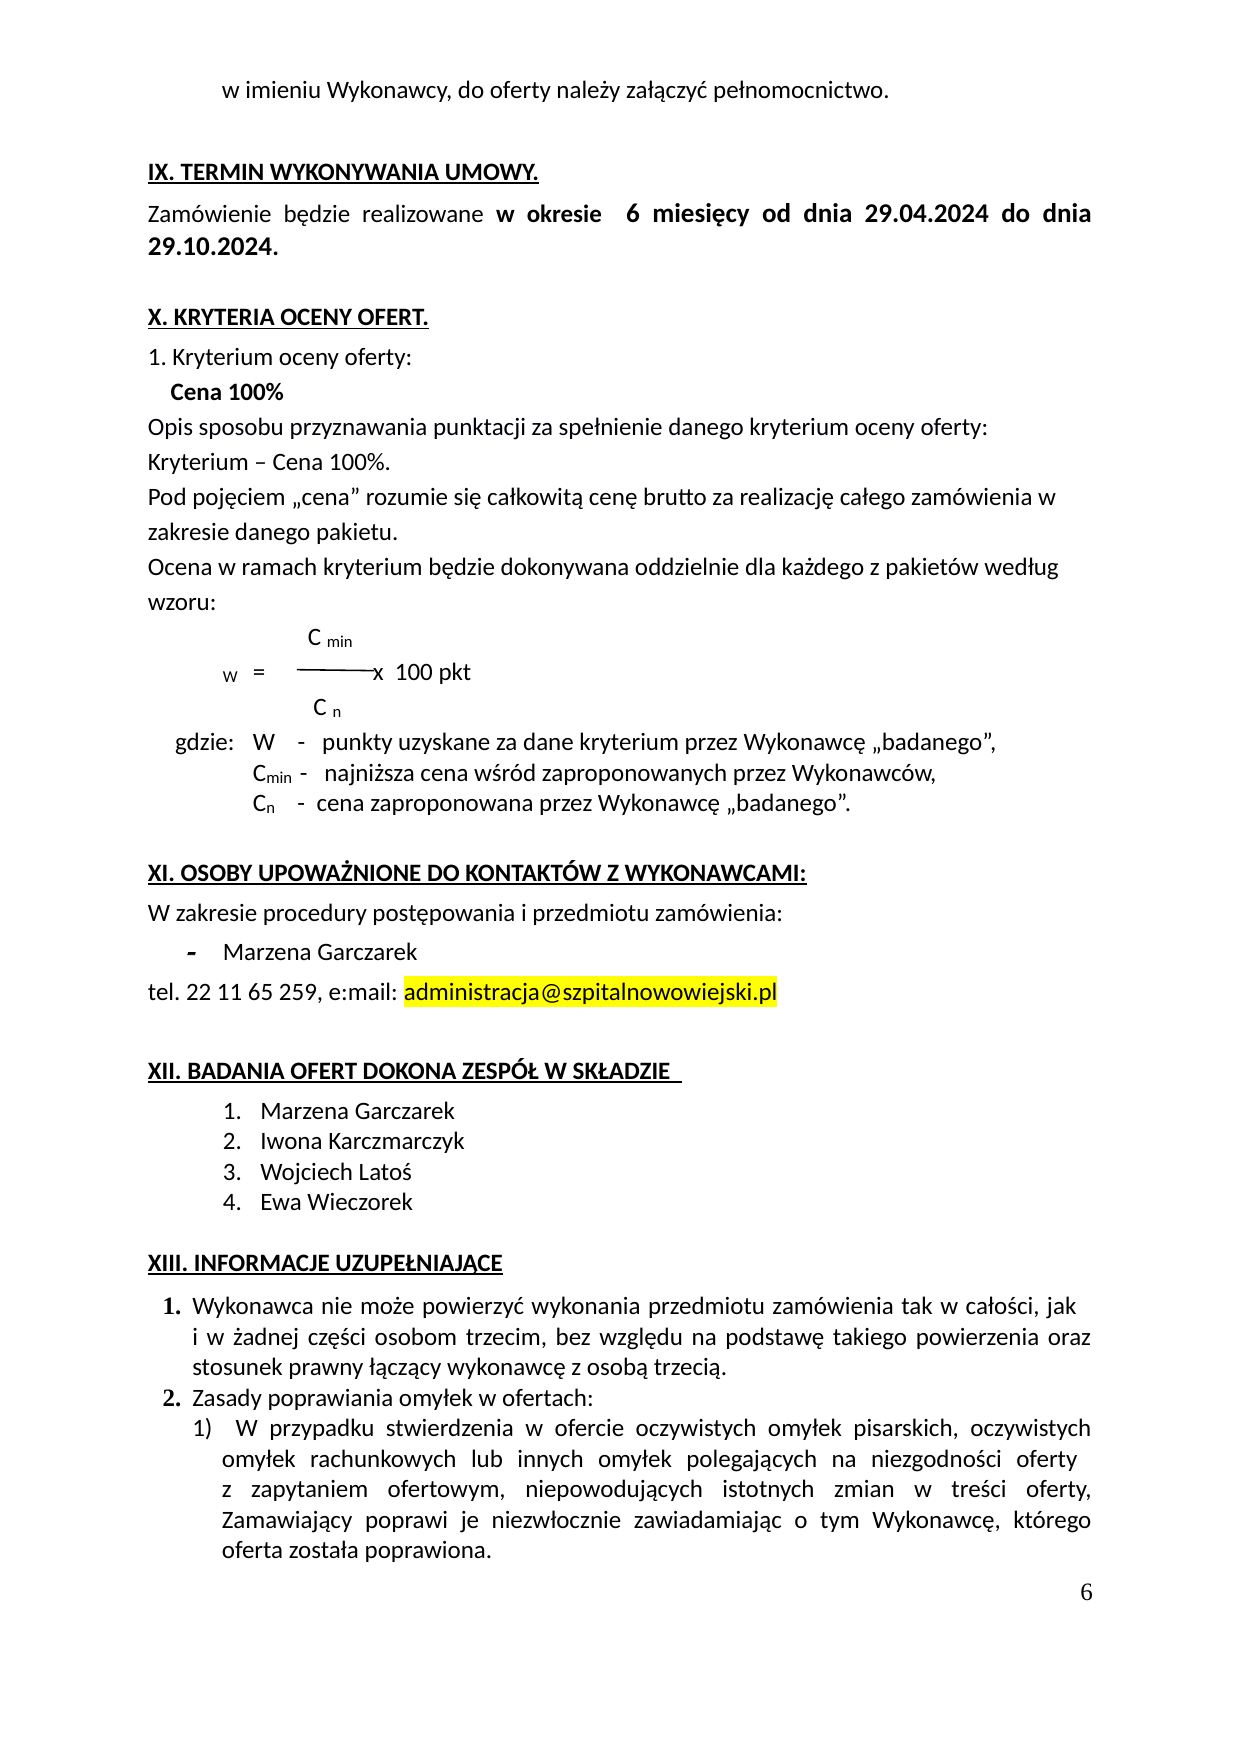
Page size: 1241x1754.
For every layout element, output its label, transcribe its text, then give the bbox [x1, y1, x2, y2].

text w imieniu Wykonawcy, do oferty należy załączyć pełnomocnictwo. [177, 74, 1092, 104]
text XIII. INFORMACJE UZUPEŁNIAJĄCE [148, 1247, 1092, 1278]
text 1. Kryterium oceny oferty: [148, 341, 1092, 372]
list Wykonawca nie może powierzyć wykonania przedmiotu zamówienia tak w całości, jak i w żadnej części osobom trzecim, bez względu na podstawę takiego powierzenia oraz stosunek prawny łączący wykonawcę z osobą trzecią. [162, 1290, 1092, 1382]
table_cell Cmin - najniższa cena wśród zaproponowanych przez Wykonawców, [252, 757, 1186, 787]
table_header gdzie: [163, 726, 252, 757]
table_cell Cn - cena zaproponowana przez Wykonawcę „badanego”. [252, 787, 1186, 818]
text W = x 100 pkt [148, 656, 1092, 687]
text IX. TERMIN WYKONYWANIA UMOWY. [148, 156, 1092, 187]
text Pod pojęciem „cena” rozumie się całkowitą cenę brutto za realizację całego zamówienia w zakresie danego pakietu. [148, 481, 1092, 547]
text XI. OSOBY UPOWAŻNIONE DO KONTAKTÓW Z WYKONAWCAMI: [148, 857, 1092, 888]
list Iwona Karczmarczyk [223, 1125, 1092, 1156]
table_cell [163, 787, 252, 818]
list Marzena Garczarek [185, 936, 1092, 967]
list Marzena Garczarek [223, 1095, 1092, 1125]
list Wojciech Latoś [223, 1156, 1092, 1186]
list Ewa Wieczorek [223, 1186, 1092, 1217]
table_header W - punkty uzyskane za dane kryterium przez Wykonawcę „badanego”, [252, 726, 1186, 757]
text tel. 22 11 65 259, e:mail: administracja@szpitalnowowiejski.pl [148, 976, 1092, 1007]
text Opis sposobu przyznawania punktacji za spełnienie danego kryterium oceny oferty: [148, 411, 1092, 442]
text Zamówienie będzie realizowane w okresie 6 miesięcy od dnia 29.04.2024 do dnia 29.10.2024. [148, 196, 1092, 262]
list Zasady poprawiania omyłek w ofertach: [162, 1382, 1092, 1412]
text Cena 100% [148, 376, 1092, 407]
text Ocena w ramach kryterium będzie dokonywana oddzielnie dla każdego z pakietów według wzoru: [148, 551, 1092, 617]
text X. KRYTERIA OCENY OFERT. [148, 302, 1092, 332]
text 1) W przypadku stwierdzenia w ofercie oczywistych omyłek pisarskich, oczywistych omyłek rachunkowych lub innych omyłek polegających na niezgodności oferty z zapytaniem ofertowym, niepowodujących istotnych zmian w treści oferty, Zamawiający poprawi je niezwłocznie zawiadamiając o tym Wykonawcę, którego oferta została poprawiona. [192, 1412, 1092, 1565]
text XII. BADANIA OFERT DOKONA ZESPÓŁ W SKŁADZIE [148, 1055, 1092, 1086]
text C min [148, 621, 1092, 652]
text C n [148, 691, 1092, 722]
text Kryterium – Cena 100%. [148, 446, 1092, 477]
text W zakresie procedury postępowania i przedmiotu zamówienia: [148, 897, 1092, 927]
table_cell [163, 757, 252, 787]
